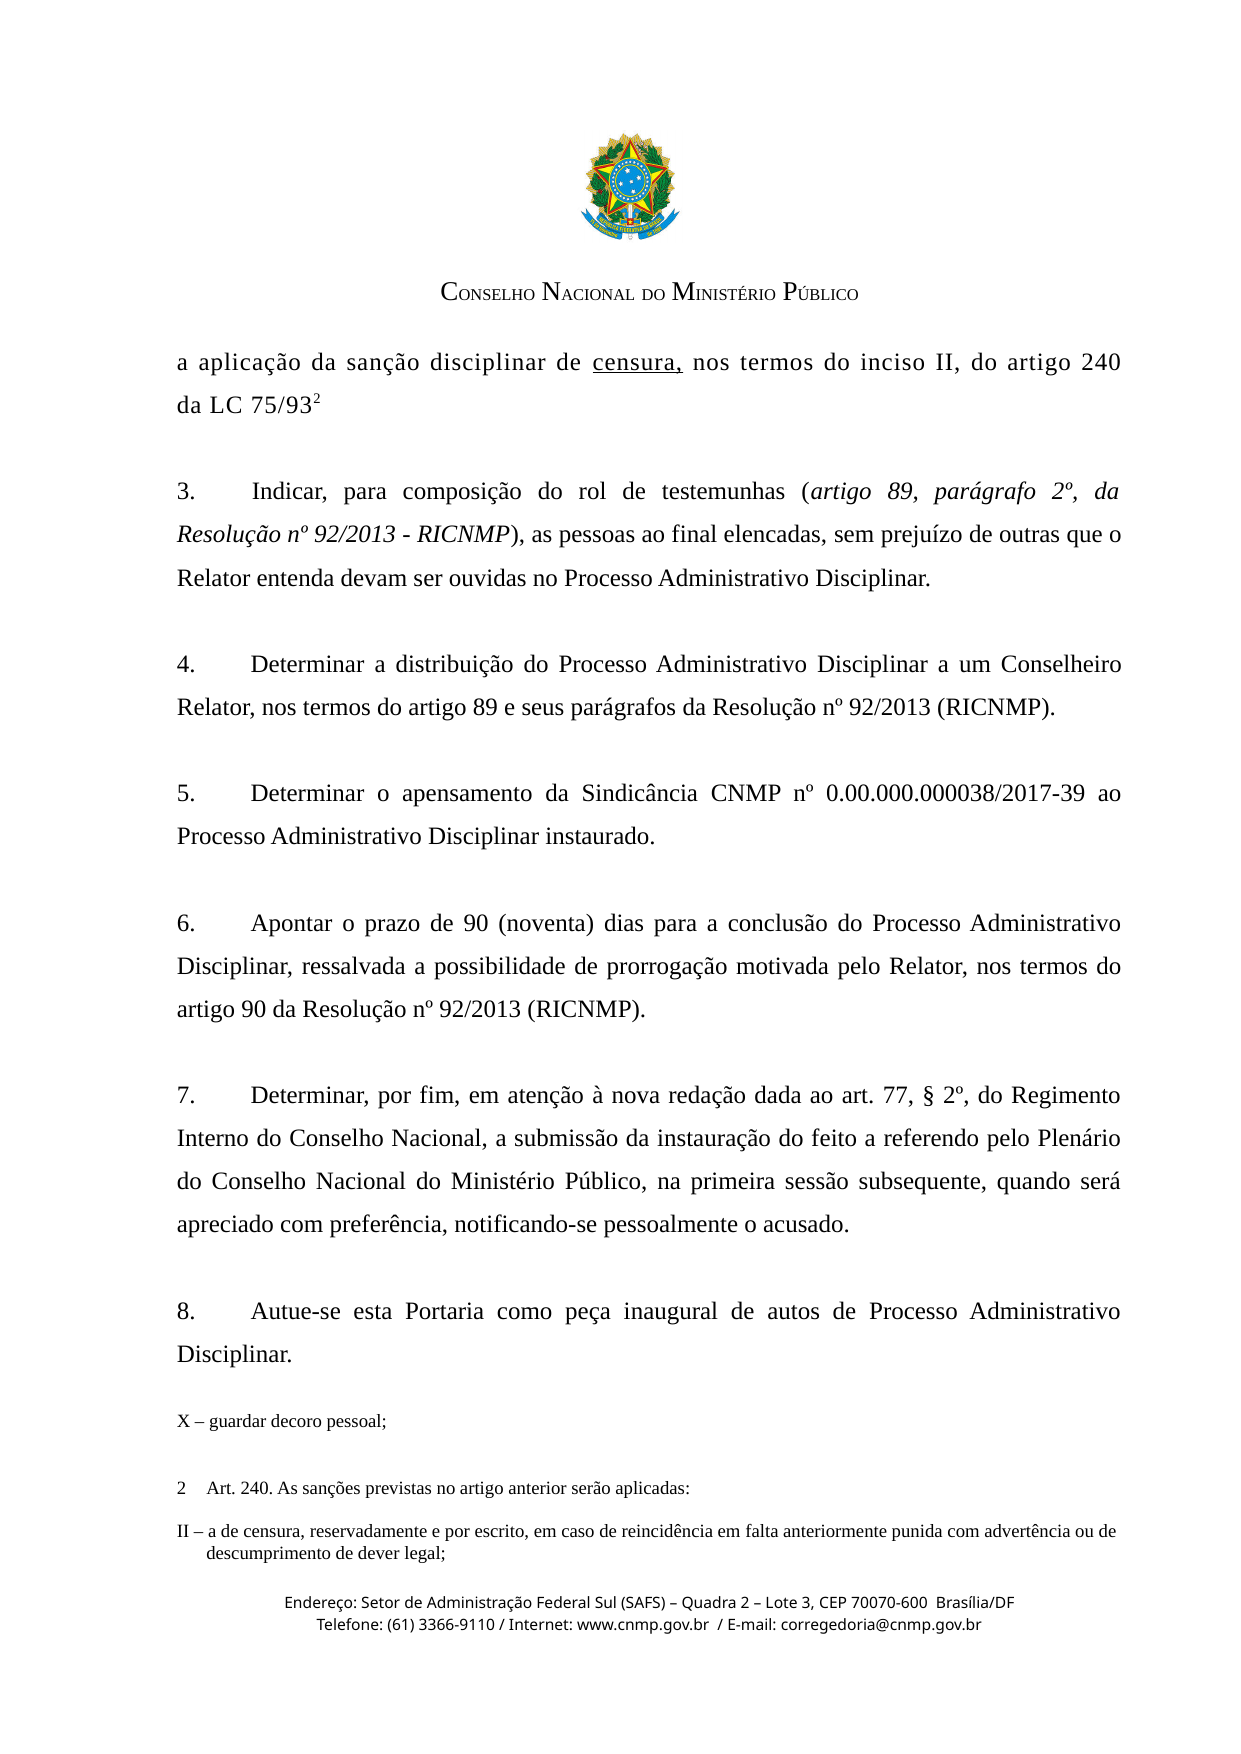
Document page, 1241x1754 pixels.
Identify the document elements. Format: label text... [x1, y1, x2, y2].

list Indicar, para composição do rol de testemunhas (artigo 89, parágrafo 2º, da Resolução nº 92/2013 - RICNMP), as pessoas ao final elencadas, sem prejuízo de outras que o Relator entenda devam ser ouvidas no Processo Administrativo Disciplinar. [177, 476, 1122, 591]
list 6. Apontar o prazo de 90 (noventa) dias para a conclusão do Processo Administrativo Disciplinar, ressalvada a possibilidade de prorrogação motivada pelo Relator, nos termos do artigo 90 da Resolução nº 92/2013 (RICNMP). [177, 908, 1122, 1023]
text 8. Autue-se esta Portaria como peça inaugural de autos de Processo Administrativo Disciplinar. [177, 1296, 1122, 1368]
text II – a de censura, reservadamente e por escrito, em caso de reincidência em falta anteriormente punida com advertência ou de descumprimento de dever legal; [177, 1520, 1122, 1563]
text a aplicação da sanção disciplinar de censura, nos termos do inciso II, do artigo 240 da LC 75/93 [177, 347, 1122, 419]
text 7. Determinar, por fim, em atenção à nova redação dada ao art. 77, § 2º, do Regimento Interno do Conselho Nacional, a submissão da instauração do feito a referendo pelo Plenário do Conselho Nacional do Ministério Público, na primeira sessão subsequente, quando será apreciado com preferência, notificando-se pessoalmente o acusado. [177, 1080, 1122, 1238]
list 4. Determinar a distribuição do Processo Administrativo Disciplinar a um Conselheiro Relator, nos termos do artigo 89 e seus parágrafos da Resolução nº 92/2013 (RICNMP). [177, 649, 1122, 721]
text Art. 240. As sanções previstas no artigo anterior serão aplicadas: [177, 1477, 1122, 1499]
list 5. Determinar o apensamento da Sindicância CNMP nº 0.00.000.000038/2017-39 ao Processo Administrativo Disciplinar instaurado. [177, 778, 1122, 850]
text X – guardar decoro pessoal; [177, 1410, 1122, 1432]
